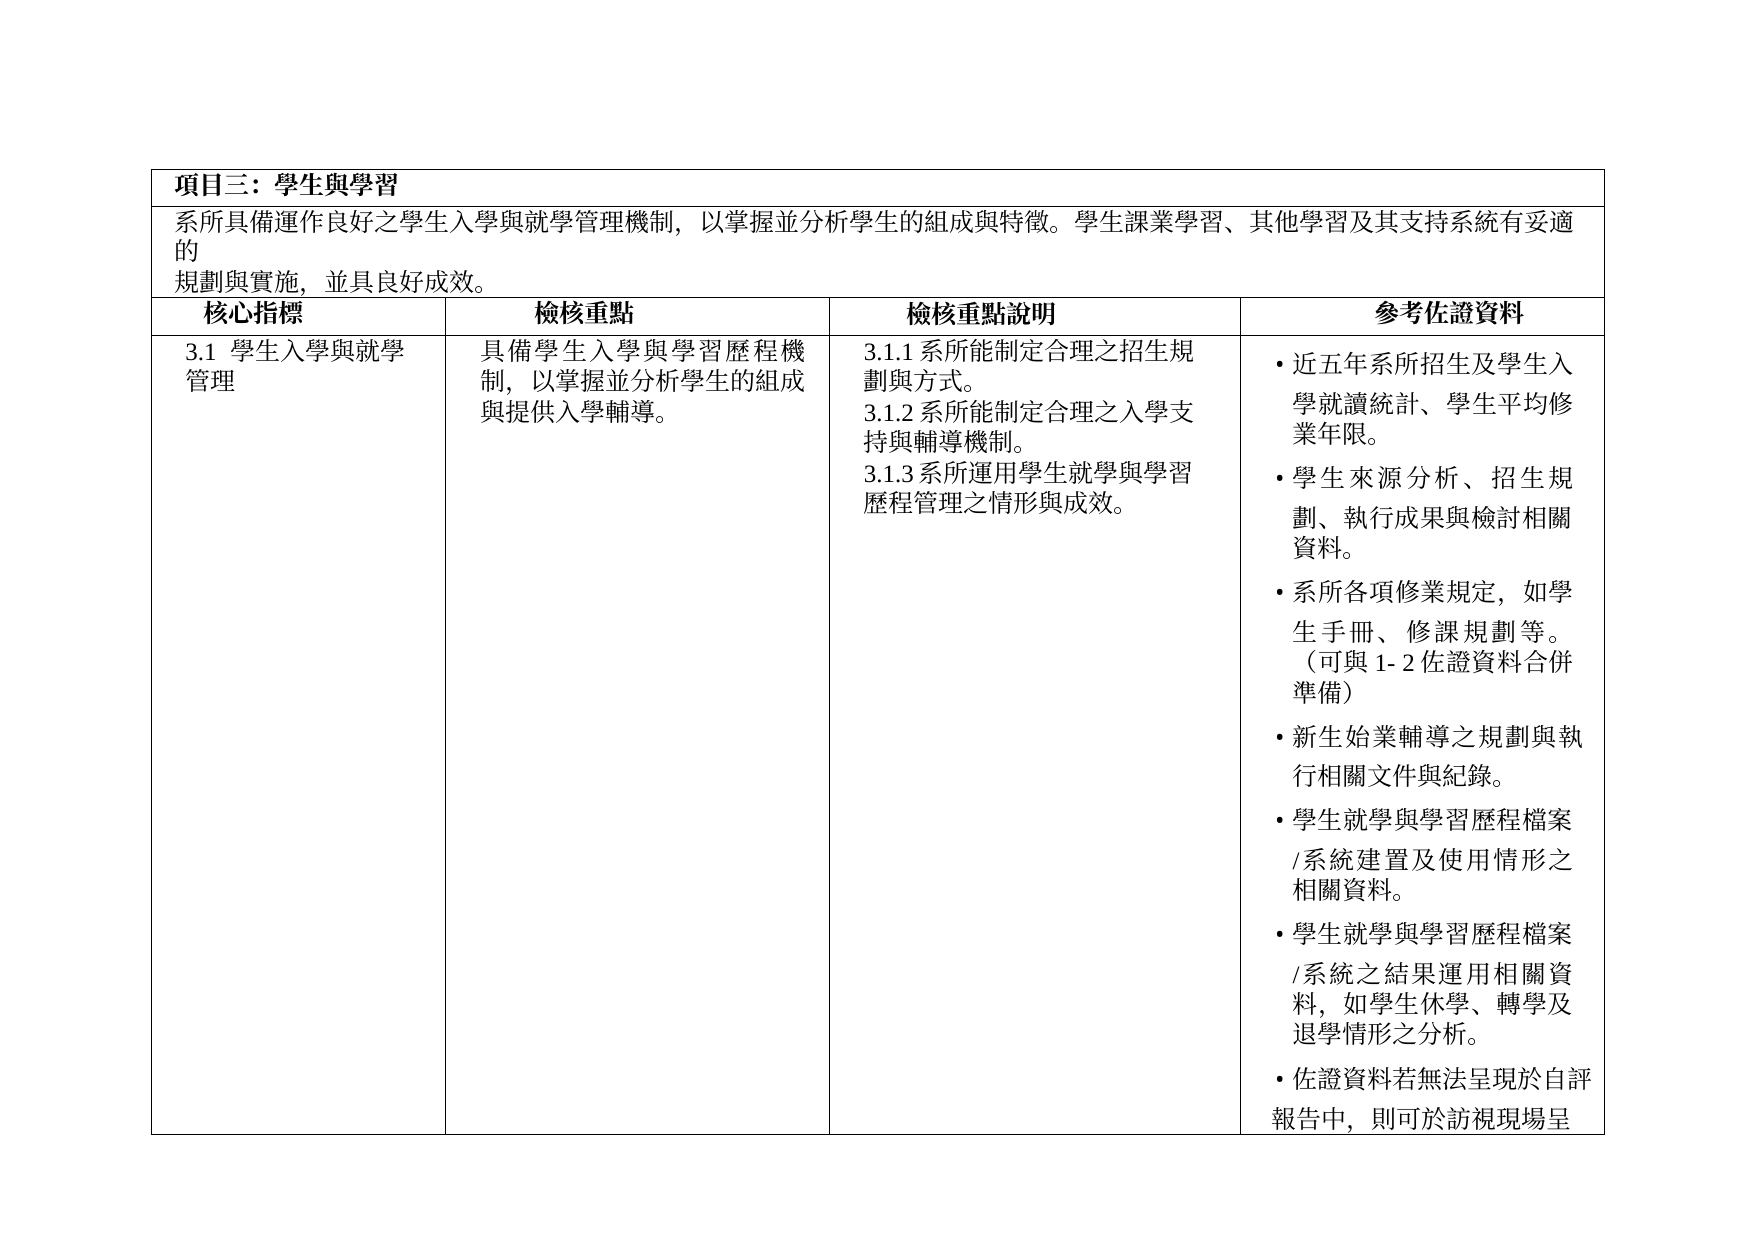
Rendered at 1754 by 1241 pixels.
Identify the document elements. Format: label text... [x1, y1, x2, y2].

table_cell 具備學生入學與學習歷程機制，以掌握並分析學生的組成與提供入學輔導。 [446, 336, 829, 1134]
table_header 項目三：學生與學習 [152, 170, 1604, 206]
table_cell 近五年系所招生及學生入學就讀統計、學生平均修業年限。 學生來源分析、招生規劃、執行成果與檢討相關資料。 系所各項修業規定，如學生手冊、修課規劃等。（可與1- 2佐證資料合併準備） 新生始業輔導之規劃與執行相關文件與紀錄。 學生就學與學習歷程檔案/系統建置及使用情形之相關資料。 學生就學與學習歷程檔案/系統之結果運用相關資料，如學生休學、轉學及退學情形之分析。 佐證資料若無法呈現於自評 報告中，則可於訪視現場呈 [1241, 336, 1604, 1134]
table_cell 檢核重點 [446, 298, 829, 335]
table_cell 系所能制定合理之招生規劃與方式。 系所能制定合理之入學支持與輔導機制。 系所運用學生就學與學習歷程管理之情形與成效。 [830, 336, 1240, 1134]
table_cell 系所具備運作良好之學生入學與就學管理機制，以掌握並分析學生的組成與特徵。學生課業學習、其他學習及其支持系統有妥適的 規劃與實施，並具良好成效。 [152, 207, 1604, 297]
table_cell 核心指標 [152, 298, 445, 335]
table_cell 學生入學與就學管理 [152, 336, 445, 1134]
table_cell 參考佐證資料 [1241, 298, 1604, 335]
table_cell 檢核重點說明 [830, 298, 1240, 335]
